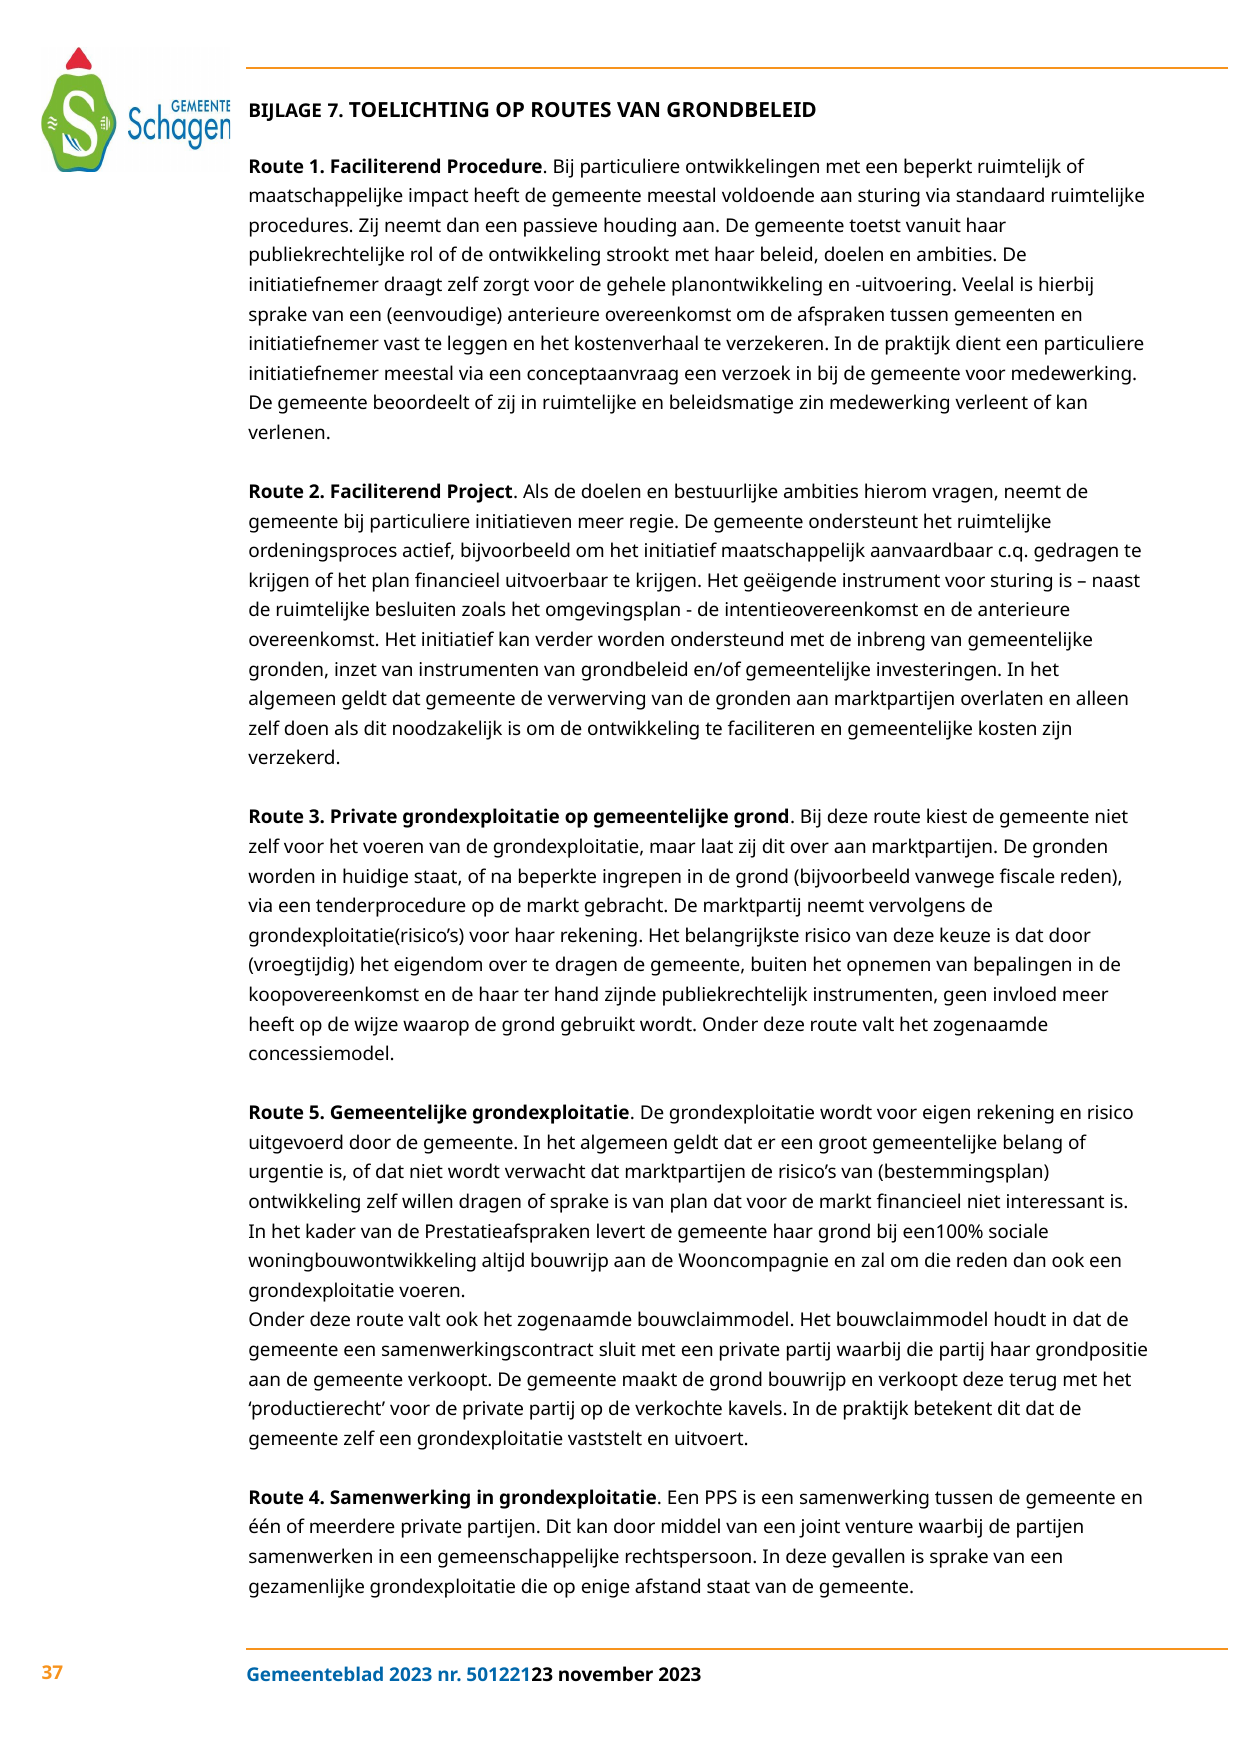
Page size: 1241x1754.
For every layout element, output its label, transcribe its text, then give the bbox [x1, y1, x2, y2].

picture [41, 47, 231, 172]
text Route 3. Private grondexploitatie op gemeentelijke grond. Bij deze route kiest de gemeente niet zelf voor het voeren van de grondexploitatie, maar laat zij dit over aan marktpartijen. De gronden worden in huidige staat, of na beperkte ingrepen in de grond (bijvoorbeeld vanwege fiscale reden), via een tenderprocedure op de markt gebracht. De marktpartij neemt vervolgens de grondexploitatie(risico’s) voor haar rekening. Het belangrijkste risico van deze keuze is dat door (vroegtijdig) het eigendom over te dragen de gemeente, buiten het opnemen van bepalingen in de koopovereenkomst en de haar ter hand zijnde publiekrechtelijk instrumenten, geen invloed meer heeft op de wijze waarop de grond gebruikt wordt. Onder deze route valt het zogenaamde concessiemodel. [248, 804, 1152, 1066]
text Route 1. Faciliterend Procedure. Bij particuliere ontwikkelingen met een beperkt ruimtelijk of maatschappelijke impact heeft de gemeente meestal voldoende aan sturing via standaard ruimtelijke procedures. Zij neemt dan een passieve houding aan. De gemeente toetst vanuit haar publiekrechtelijke rol of de ontwikkeling strookt met haar beleid, doelen en ambities. De initiatiefnemer draagt zelf zorgt voor de gehele planontwikkeling en -uitvoering. Veelal is hierbij sprake van een (eenvoudige) anterieure overeenkomst om de afspraken tussen gemeenten en initiatiefnemer vast te leggen en het kostenverhaal te verzekeren. In de praktijk dient een particuliere initiatiefnemer meestal via een conceptaanvraag een verzoek in bij de gemeente voor medewerking. De gemeente beoordeelt of zij in ruimtelijke en beleidsmatige zin medewerking verleent of kan verlenen. [248, 153, 1152, 445]
text Onder deze route valt ook het zogenaamde bouwclaimmodel. Het bouwclaimmodel houdt in dat de gemeente een samenwerkingscontract sluit met een private partij waarbij die partij haar grondpositie aan de gemeente verkoopt. De gemeente maakt de grond bouwrijp en verkoopt deze terug met het ‘productierecht’ voor de private partij op de verkochte kavels. In de praktijk betekent dit dat de gemeente zelf een grondexploitatie vaststelt en uitvoert. [248, 1307, 1152, 1451]
text Route 5. Gemeentelijke grondexploitatie. De grondexploitatie wordt voor eigen rekening en risico uitgevoerd door de gemeente. In het algemeen geldt dat er een groot gemeentelijke belang of urgentie is, of dat niet wordt verwacht dat marktpartijen de risico’s van (bestemmingsplan) ontwikkeling zelf willen dragen of sprake is van plan dat voor de markt financieel niet interessant is. In het kader van de Prestatieafspraken levert de gemeente haar grond bij een100% sociale woningbouwontwikkeling altijd bouwrijp aan de Wooncompagnie en zal om die reden dan ook een grondexploitatie voeren. [248, 1099, 1152, 1303]
text Route 4. Samenwerking in grondexploitatie. Een PPS is een samenwerking tussen de gemeente en één of meerdere private partijen. Dit kan door middel van een joint venture waarbij de partijen samenwerken in een gemeenschappelijke rechtspersoon. In deze gevallen is sprake van een gezamenlijke grondexploitatie die op enige afstand staat van de gemeente. [248, 1484, 1152, 1599]
text Route 2. Faciliterend Project. Als de doelen en bestuurlijke ambities hierom vragen, neemt de gemeente bij particuliere initiatieven meer regie. De gemeente ondersteunt het ruimtelijke ordeningsproces actief, bijvoorbeeld om het initiatief maatschappelijk aanvaardbaar c.q. gedragen te krijgen of het plan financieel uitvoerbaar te krijgen. Het geëigende instrument voor sturing is – naast de ruimtelijke besluiten zoals het omgevingsplan - de intentieovereenkomst en de anterieure overeenkomst. Het initiatief kan verder worden ondersteund met de inbreng van gemeentelijke gronden, inzet van instrumenten van grondbeleid en/of gemeentelijke investeringen. In het algemeen geldt dat gemeente de verwerving van de gronden aan marktpartijen overlaten en alleen zelf doen als dit noodzakelijk is om de ontwikkeling te faciliteren en gemeentelijke kosten zijn verzekerd. [248, 478, 1152, 770]
text BIJLAGE 7. TOELICHTING OP ROUTES VAN GRONDBELEID [248, 95, 1152, 123]
